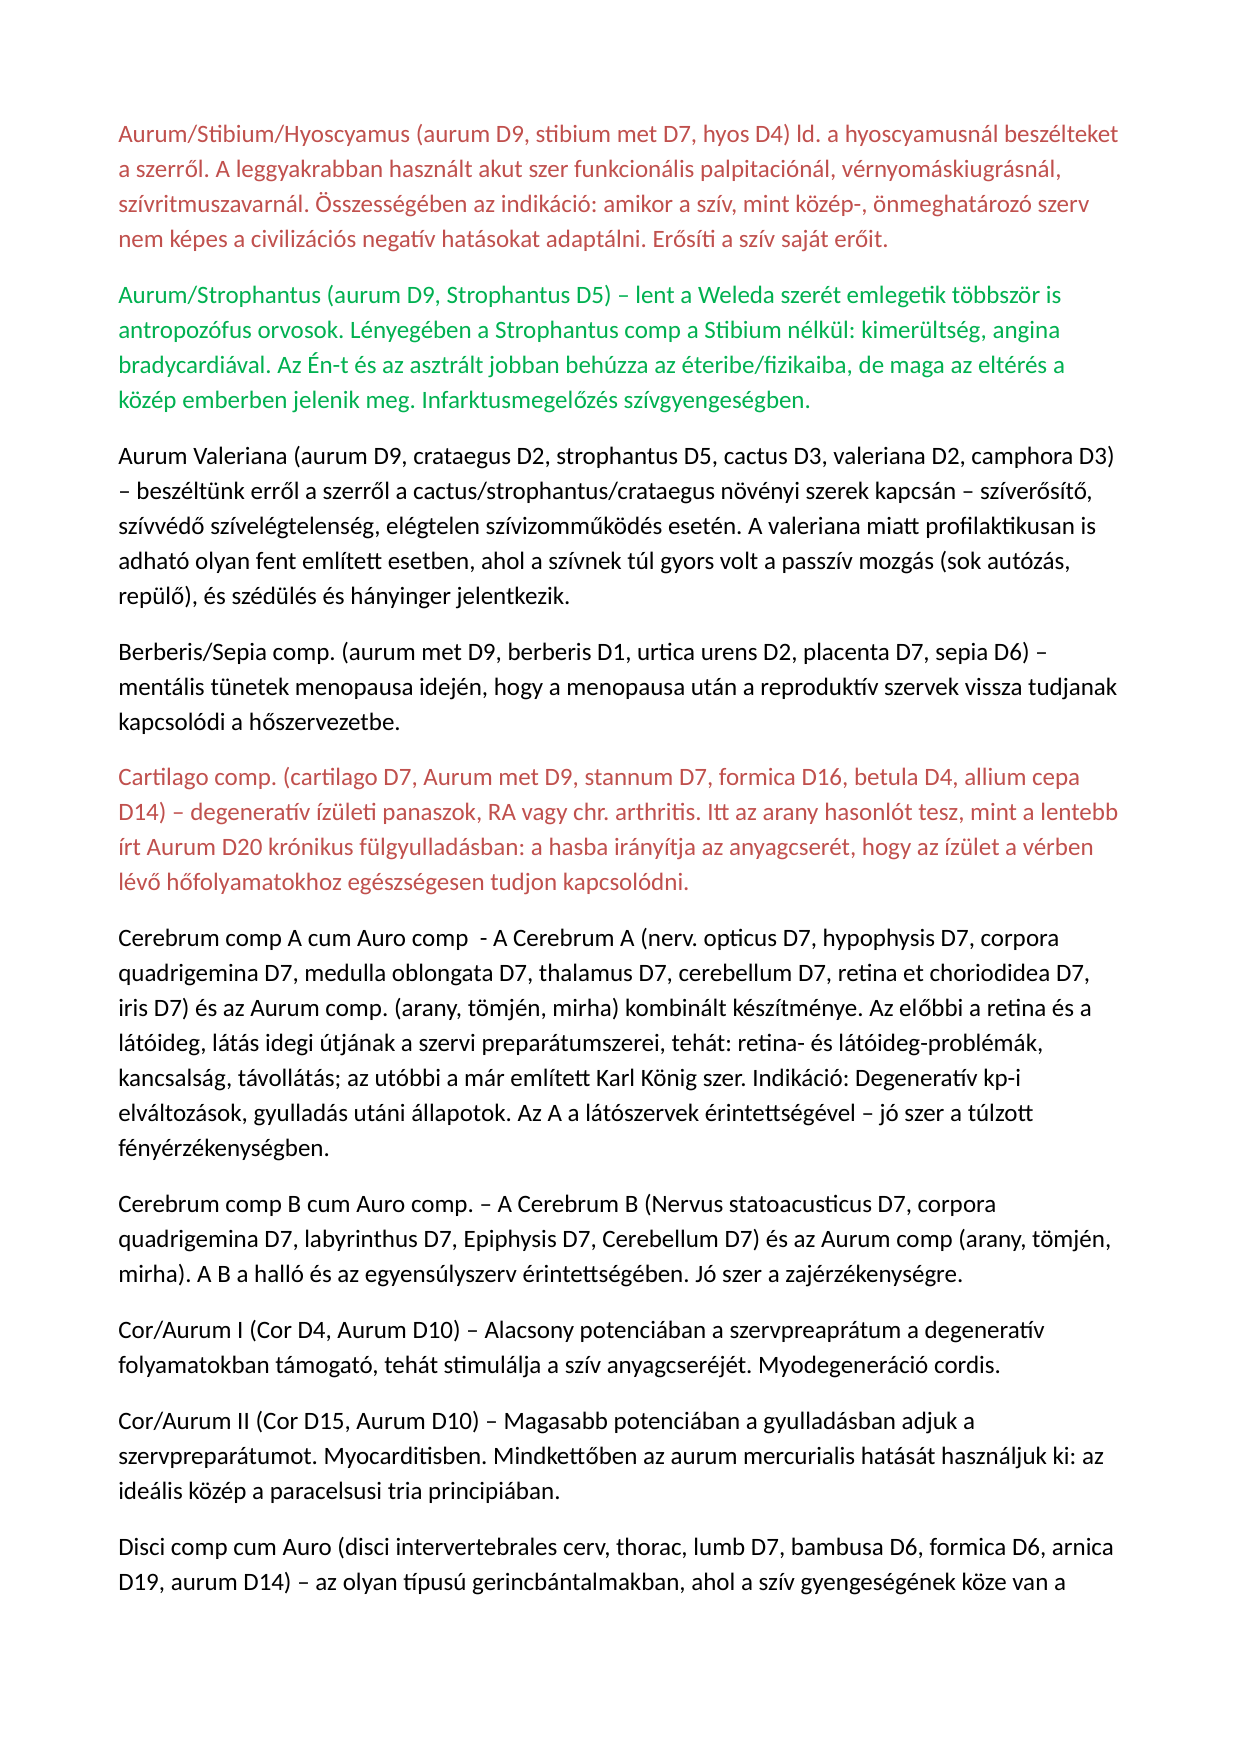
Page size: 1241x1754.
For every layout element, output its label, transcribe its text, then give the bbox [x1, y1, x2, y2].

text Cor/Aurum II (Cor D15, Aurum D10) – Magasabb potenciában a gyulladásban adjuk a szervpreparátumot. Myocarditisben. Mindkettőben az aurum mercurialis hatását használjuk ki: az ideális közép a paracelsusi tria principiában. [118, 1405, 1122, 1505]
text Cerebrum comp A cum Auro comp - A Cerebrum A (nerv. opticus D7, hypophysis D7, corpora quadrigemina D7, medulla oblongata D7, thalamus D7, cerebellum D7, retina et choriodidea D7, iris D7) és az Aurum comp. (arany, tömjén, mirha) kombinált készítménye. Az előbbi a retina és a látóideg, látás idegi útjának a szervi preparátumszerei, tehát: retina- és látóideg-problémák, kancsalság, távollátás; az utóbbi a már említett Karl König szer. Indikáció: Degeneratív kp-i elváltozások, gyulladás utáni állapotok. Az A a látószervek érintettségével – jó szer a túlzott fényérzékenységben. [118, 922, 1122, 1163]
text Disci comp cum Auro (disci intervertebrales cerv, thorac, lumb D7, bambusa D6, formica D6, arnica D19, aurum D14) – az olyan típusú gerincbántalmakban, ahol a szív gyengeségének köze van a [118, 1531, 1122, 1596]
text Aurum/Stibium/Hyoscyamus (aurum D9, stibium met D7, hyos D4) ld. a hyoscyamusnál beszélteket a szerről. A leggyakrabban használt akut szer funkcionális palpitaciónál, vérnyomáskiugrásnál, szívritmuszavarnál. Összességében az indikáció: amikor a szív, mint közép-, önmeghatározó szerv nem képes a civilizációs negatív hatásokat adaptálni. Erősíti a szív saját erőit. [118, 118, 1122, 254]
text Cartilago comp. (cartilago D7, Aurum met D9, stannum D7, formica D16, betula D4, allium cepa D14) – degeneratív ízületi panaszok, RA vagy chr. arthritis. Itt az arany hasonlót tesz, mint a lentebb írt Aurum D20 krónikus fülgyulladásban: a hasba irányítja az anyagcserét, hogy az ízület a vérben lévő hőfolyamatokhoz egészségesen tudjon kapcsolódni. [118, 761, 1122, 897]
text Aurum Valeriana (aurum D9, crataegus D2, strophantus D5, cactus D3, valeriana D2, camphora D3) – beszéltünk erről a szerről a cactus/strophantus/crataegus növényi szerek kapcsán – szíverősítő, szívvédő szívelégtelenség, elégtelen szívizomműködés esetén. A valeriana miatt profilaktikusan is adható olyan fent említett esetben, ahol a szívnek túl gyors volt a passzív mozgás (sok autózás, repülő), és szédülés és hányinger jelentkezik. [118, 440, 1122, 610]
text Cor/Aurum I (Cor D4, Aurum D10) – Alacsony potenciában a szervpreaprátum a degeneratív folyamatokban támogató, tehát stimulálja a szív anyagcseréjét. Myodegeneráció cordis. [118, 1314, 1122, 1379]
text Cerebrum comp B cum Auro comp. – A Cerebrum B (Nervus statoacusticus D7, corpora quadrigemina D7, labyrinthus D7, Epiphysis D7, Cerebellum D7) és az Aurum comp (arany, tömjén, mirha). A B a halló és az egyensúlyszerv érintettségében. Jó szer a zajérzékenységre. [118, 1188, 1122, 1289]
text Aurum/Strophantus (aurum D9, Strophantus D5) – lent a Weleda szerét emlegetik többször is antropozófus orvosok. Lényegében a Strophantus comp a Stibium nélkül: kimerültség, angina bradycardiával. Az Én-t és az asztrált jobban behúzza az éteribe/fizikaiba, de maga az eltérés a közép emberben jelenik meg. Infarktusmegelőzés szívgyengeségben. [118, 279, 1122, 414]
text Berberis/Sepia comp. (aurum met D9, berberis D1, urtica urens D2, placenta D7, sepia D6) – mentális tünetek menopausa idején, hogy a menopausa után a reproduktív szervek vissza tudjanak kapcsolódi a hőszervezetbe. [118, 636, 1122, 736]
